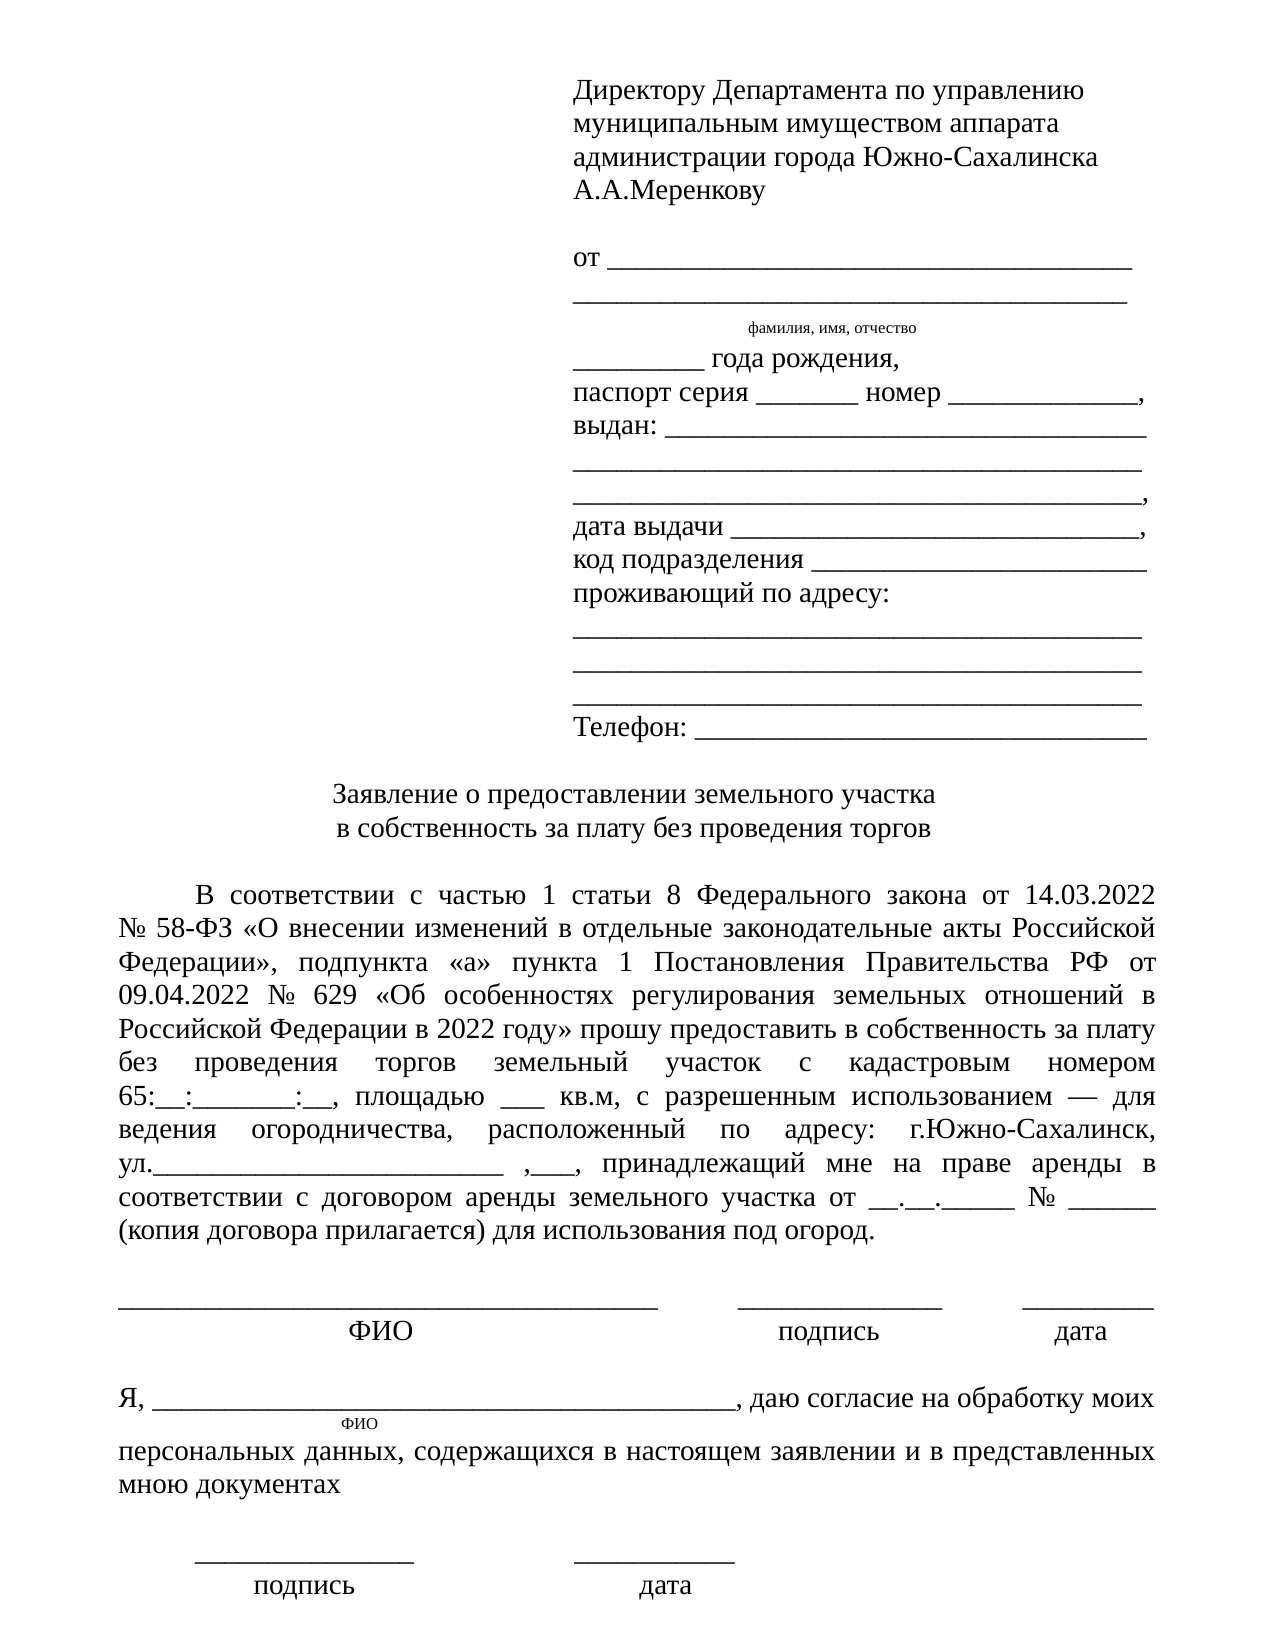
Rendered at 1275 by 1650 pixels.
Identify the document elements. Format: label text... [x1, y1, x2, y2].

text _______________________________________ [118, 676, 1157, 709]
text Директору Департамента по управлению [118, 72, 1157, 105]
text от ____________________________________ [118, 239, 1157, 273]
text Заявление о предоставлении земельного участка [118, 776, 1157, 810]
text _______________________________________ [118, 642, 1157, 676]
text А.А.Меренкову [118, 172, 1157, 206]
text муниципальным имуществом аппарата [118, 105, 1157, 139]
text подпись дата [118, 1567, 1157, 1600]
text ФИО подпись дата [118, 1313, 1157, 1346]
text ______________________________________ [118, 273, 1157, 307]
text код подразделения _______________________ [118, 541, 1157, 575]
text _______________ ___________ [118, 1533, 1157, 1567]
text _______________________________________ [118, 441, 1157, 474]
text паспорт серия _______ номер _____________, [118, 374, 1157, 407]
text _____________________________________ ______________ _________ [118, 1279, 1157, 1313]
text Я, ________________________________________, даю согласие на обработку моих [118, 1380, 1157, 1413]
text администрации города Южно-Сахалинска [118, 139, 1157, 172]
text _________ года рождения, [118, 340, 1157, 374]
text фамилия, имя, отчество [118, 307, 1157, 340]
text ФИО [118, 1413, 1157, 1433]
text Телефон: _______________________________ [118, 709, 1157, 743]
text персональных данных, содержащихся в настоящем заявлении и в представленных мною документах [118, 1433, 1157, 1500]
text дата выдачи ____________________________, [118, 508, 1157, 541]
text выдан: _________________________________ [118, 407, 1157, 441]
text _______________________________________ [118, 608, 1157, 642]
text проживающий по адресу: [118, 575, 1157, 608]
text В соответствии с частью 1 статьи 8 Федерального закона от 14.03.2022 № 58-ФЗ «О внесении изменений в отдельные законодательные акты Российской Федерации», подпункта «а» пункта 1 Постановления Правительства РФ от 09.04.2022 № 629 «Об особенностях регулирования земельных отношений в Российской Федерации в 2022 году» прошу предоставить в собственность за плату без проведения торгов земельный участок с кадастровым номером 65:__:_______:__, площадью ___ кв.м, с разрешенным использованием — для ведения огородничества, расположенный по адресу: г.Южно-Сахалинск, ул.________________________ ,___, принадлежащий мне на праве аренды в соответствии с договором аренды земельного участка от __.__._____ № ______ (копия договора прилагается) для использования под огород. [118, 877, 1157, 1246]
text в собственность за плату без проведения торгов [118, 810, 1157, 843]
text _______________________________________, [118, 474, 1157, 508]
